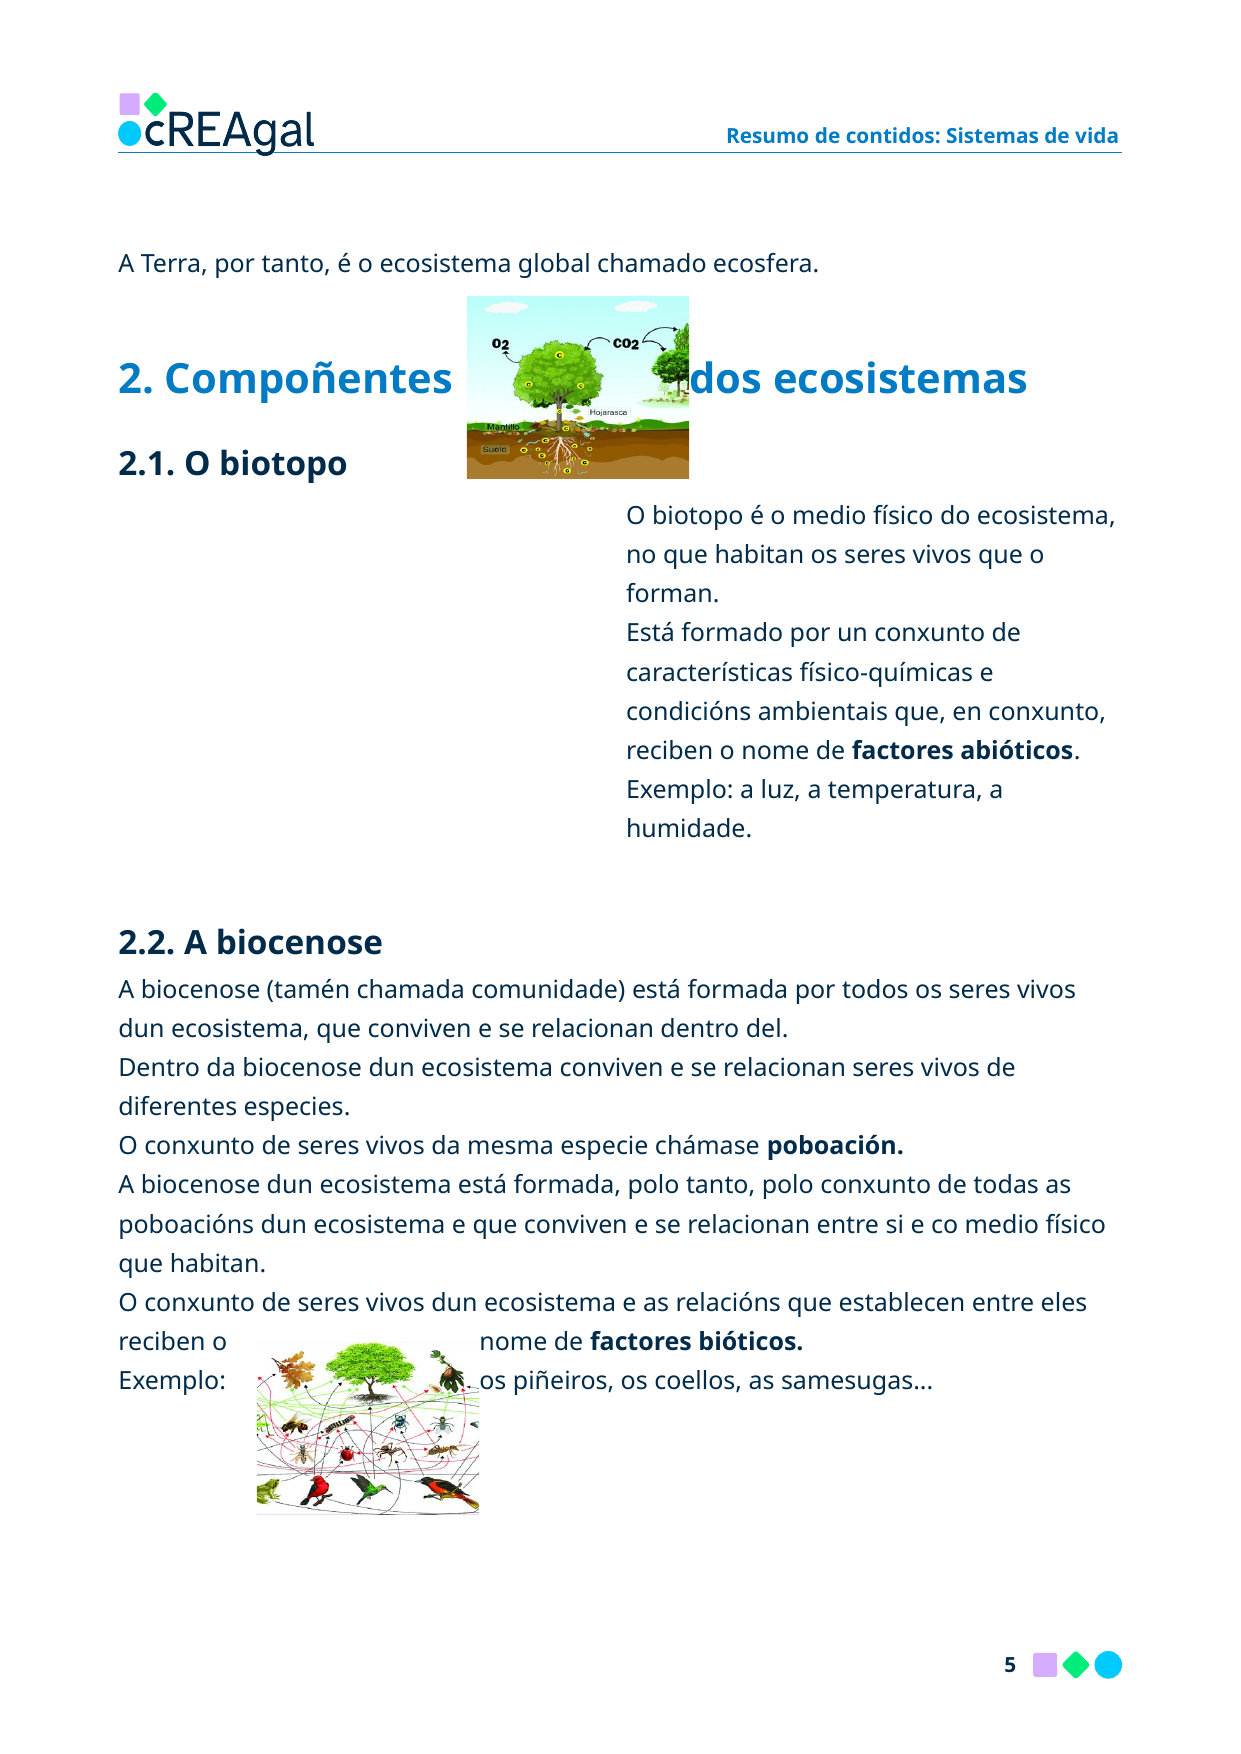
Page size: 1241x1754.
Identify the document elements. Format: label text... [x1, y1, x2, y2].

table_header O biotopo é o medio físico do ecosistema, no que habitan os seres vivos que o forman. Está formado por un conxunto de características físico-químicas e condicións ambientais que, en conxunto, reciben o nome de factores abióticos. Exemplo: a luz, a temperatura, a humidade. [620, 492, 1122, 855]
text A biocenose dun ecosistema está formada, polo tanto, polo conxunto de todas as poboacións dun ecosistema e que conviven e se relacionan entre si e co medio físico que habitan. [118, 1167, 1122, 1279]
subtitle 2.1. O biotopo [118, 439, 1122, 485]
text Dentro da biocenose dun ecosistema conviven e se relacionan seres vivos de diferentes especies. [118, 1049, 1122, 1123]
text Exemplo: [118, 1363, 256, 1397]
text A biocenose (tamén chamada comunidade) está formada por todos os seres vivos dun ecosistema, que conviven e se relacionan dentro del. [118, 971, 1122, 1044]
text O conxunto de seres vivos dun ecosistema e as relacións que establecen entre eles reciben o nome de factores bióticos. [118, 1284, 1122, 1358]
subtitle dos ecosistemas [690, 349, 1122, 406]
text A Terra, por tanto, é o ecosistema global chamado ecosfera. [118, 246, 1122, 280]
table_header [118, 492, 620, 855]
subtitle 2.2. A biocenose [118, 919, 1122, 964]
text os piñeiros, os coellos, as samesugas... [480, 1363, 1122, 1397]
picture [466, 296, 690, 479]
subtitle 2. Compoñentes [118, 349, 466, 406]
text O conxunto de seres vivos da mesma especie chámase poboación. [118, 1128, 1122, 1162]
picture [256, 1342, 480, 1515]
picture [118, 93, 314, 156]
